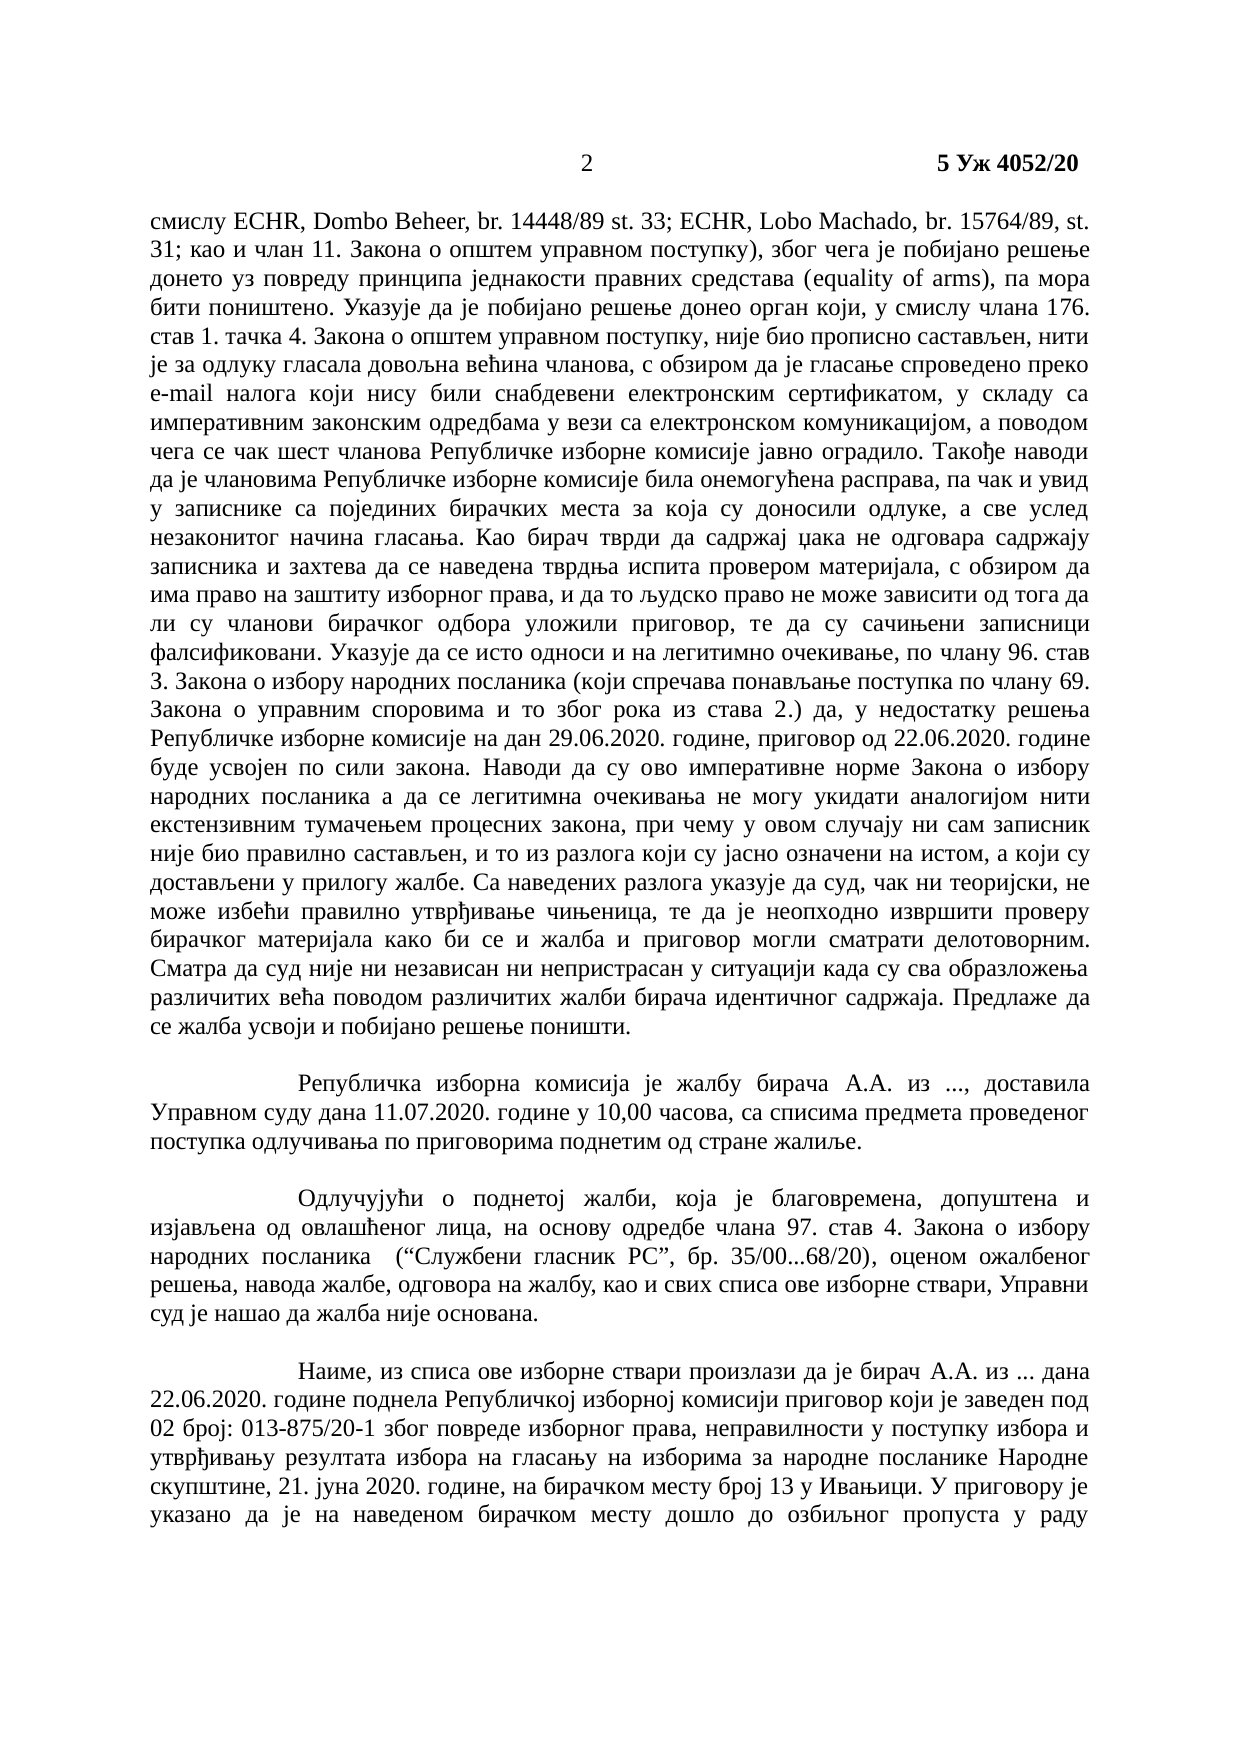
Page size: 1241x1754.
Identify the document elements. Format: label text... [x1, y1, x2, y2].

text Наиме, из списа ове изборне ствари произлази да је бирач A.A. из ... дана 22.06.2020. године поднела Републичкој изборној комисији приговор који је заведен под 02 број: 013-875/20-1 због повреде изборног права, неправилности у поступку избора и утврђивању резултата избора на гласању на изборима за народне посланике Народне скупштине, 21. јуна 2020. године, на бирачком месту број 13 у Ивањици. У приговору је указано да је на наведеном бирачком месту дошло до озбиљног пропуста у раду [150, 1356, 1090, 1528]
text Републичка изборна комисија је жалбу бирача A.A. из ..., доставила Управном суду дана 11.07.2020. године у 10,00 часова, са списима предмета проведеног поступка одлучивања по приговорима поднетим од стране жалиље. [150, 1068, 1090, 1154]
text смислу ECHR, Dombo Beheer, br. 14448/89 st. 33; ECHR, Lobo Machado, br. 15764/89, st. 31; као и члан 11. Закона о општем управном поступку), због чега је побијано решење донето уз повреду принципа једнакости правних средстава (equality of arms), па мора бити поништено. Указује да је побијано решење донео орган који, у смислу члана 176. став 1. тачка 4. Закона о општем управном поступку, није био прописно састављен, нити је за одлуку гласала довољна већина чланова, с обзиром да је гласање спроведено преко e-mail налога који нису били снабдевени електронским сертификатом, у складу са императивним законским одредбама у вези са електронском комуникацијом, а поводом чега се чак шест чланова Републичке изборне комисије јавно оградило. Такође наводи да је члановима Републичке изборне комисије била онемогућена расправа, па чак и увид у записнике са појединих бирачких места за која су доносили одлуке, а све услед незаконитог начина гласања. Као бирач тврди да садржај џака не одговара садржају записника и захтева да се наведена тврдња испита провером материјала, с обзиром да има право на заштиту изборног права, и да то људско право не може зависити од тога да ли су чланови бирачког одбора уложили приговор, те да су сачињени записници фалсификовани. Указује да се исто односи и на легитимно очекивање, по члану 96. став З. Закона о избору народних посланика (који спречава понављање поступка по члану 69. Закона о управним споровима и то због рока из става 2.) да, у недостатку решења Републичке изборне комисије на дан 29.06.2020. године, приговор од 22.06.2020. године буде усвојен по сили закона. Наводи да су ово императивне норме Закона о избору народних посланика а да се легитимна очекивања не могу укидати аналогијом нити екстензивним тумачењем процесних закона, при чему у овом случају ни сам записник није био правилно састављен, и то из разлога који су јасно означени на истом, а који су достављени у прилогу жалбе. Са наведених разлога указује да суд, чак ни теоријски, не може избећи правилно утврђивање чињеница, те да је неопходно извршити проверу бирачког материјала како би се и жалба и приговор могли сматрати делотоворним. Сматра да суд није ни независан ни непристрасан у ситуацији када су сва образложења различитих већа поводом различитих жалби бирача идентичног садржаја. Предлаже да се жалба усвоји и побијано решење поништи. [150, 206, 1090, 1039]
text Одлучујући о поднетој жалби, која је благовремена, допуштена и изјављена од овлашћеног лица, на основу одредбе члана 97. став 4. Закона о избору народних посланика (“Службени гласник РС”, бр. 35/00...68/20), оценом ожалбеног решења, навода жалбе, одговора на жалбу, као и свих списа ове изборне ствари, Управни суд је нашао да жалба није основана. [150, 1183, 1090, 1327]
